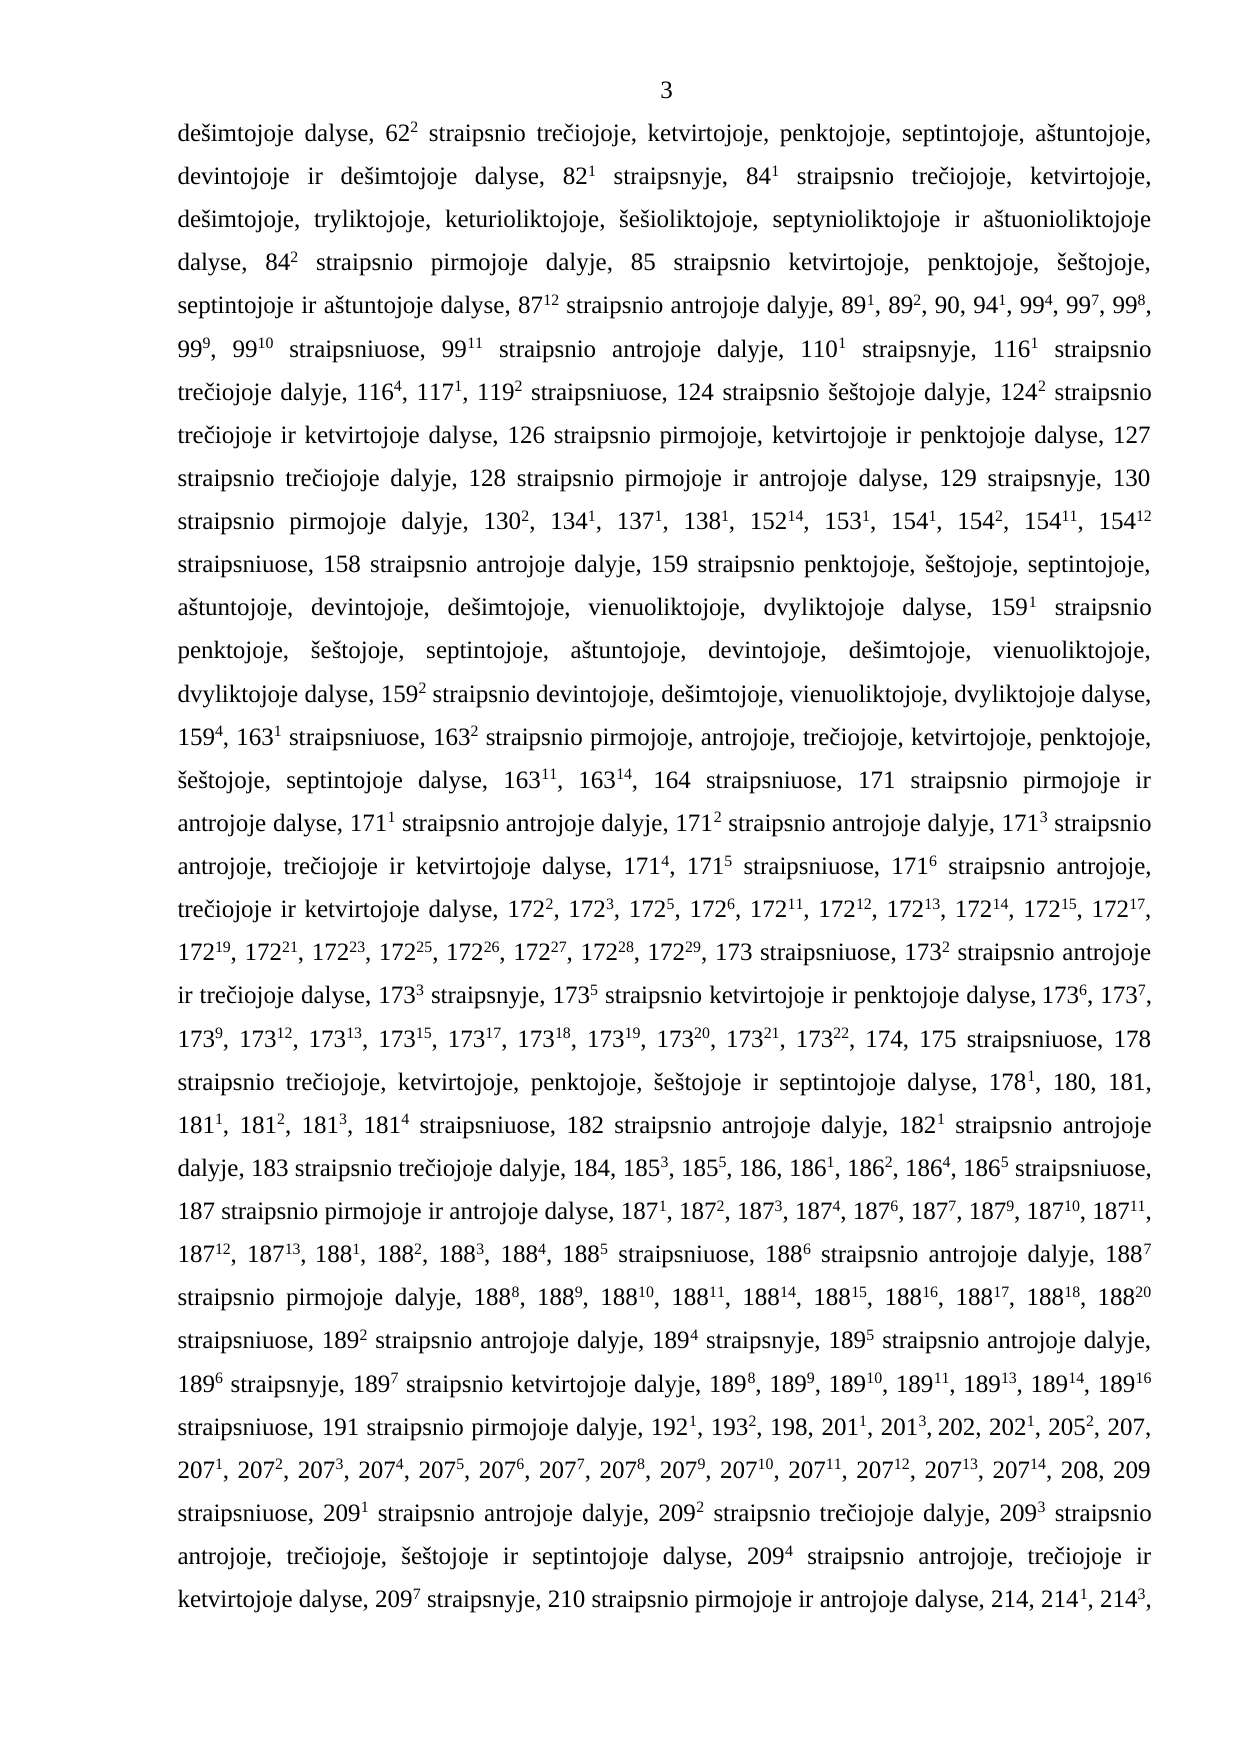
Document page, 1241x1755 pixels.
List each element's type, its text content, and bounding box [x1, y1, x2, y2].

text dešimtojoje dalyse, 622 straipsnio trečiojoje, ketvirtojoje, penktojoje, septintojoje, aštuntojoje, devintojoje ir dešimtojoje dalyse, 821 straipsnyje, 841 straipsnio trečiojoje, ketvirtojoje, dešimtojoje, tryliktojoje, keturioliktojoje, šešioliktojoje, septynioliktojoje ir aštuonioliktojoje dalyse, 842 straipsnio pirmojoje dalyje, 85 straipsnio ketvirtojoje, penktojoje, šeštojoje, septintojoje ir aštuntojoje dalyse, 8712 straipsnio antrojoje dalyje, 891, 892, 90, 941, 994, 997, 998, 999, 9910 straipsniuose, 9911 straipsnio antrojoje dalyje, 1101 straipsnyje, 1161 straipsnio trečiojoje dalyje, 1164, 1171, 1192 straipsniuose, 124 straipsnio šeštojoje dalyje, 1242 straipsnio trečiojoje ir ketvirtojoje dalyse, 126 straipsnio pirmojoje, ketvirtojoje ir penktojoje dalyse, 127 straipsnio trečiojoje dalyje, 128 straipsnio pirmojoje ir antrojoje dalyse, 129 straipsnyje, 130 straipsnio pirmojoje dalyje, 1302, 1341, 1371, 1381, 15214, 1531, 1541, 1542, 15411, 15412 straipsniuose, 158 straipsnio antrojoje dalyje, 159 straipsnio penktojoje, šeštojoje, septintojoje, aštuntojoje, devintojoje, dešimtojoje, vienuoliktojoje, dvyliktojoje dalyse, 1591 straipsnio penktojoje, šeštojoje, septintojoje, aštuntojoje, devintojoje, dešimtojoje, vienuoliktojoje, dvyliktojoje dalyse, 1592 straipsnio devintojoje, dešimtojoje, vienuoliktojoje, dvyliktojoje dalyse, 1594, 1631 straipsniuose, 1632 straipsnio pirmojoje, antrojoje, trečiojoje, ketvirtojoje, penktojoje, šeštojoje, septintojoje dalyse, 16311, 16314, 164 straipsniuose, 171 straipsnio pirmojoje ir antrojoje dalyse, 1711 straipsnio antrojoje dalyje, 1712 straipsnio antrojoje dalyje, 1713 straipsnio antrojoje, trečiojoje ir ketvirtojoje dalyse, 1714, 1715 straipsniuose, 1716 straipsnio antrojoje, trečiojoje ir ketvirtojoje dalyse, 1722, 1723, 1725, 1726, 17211, 17212, 17213, 17214, 17215, 17217, 17219, 17221, 17223, 17225, 17226, 17227, 17228, 17229, 173 straipsniuose, 1732 straipsnio antrojoje ir trečiojoje dalyse, 1733 straipsnyje, 1735 straipsnio ketvirtojoje ir penktojoje dalyse, 1736, 1737, 1739, 17312, 17313, 17315, 17317, 17318, 17319, 17320, 17321, 17322, 174, 175 straipsniuose, 178 straipsnio trečiojoje, ketvirtojoje, penktojoje, šeštojoje ir septintojoje dalyse, 1781, 180, 181, 1811, 1812, 1813, 1814 straipsniuose, 182 straipsnio antrojoje dalyje, 1821 straipsnio antrojoje dalyje, 183 straipsnio trečiojoje dalyje, 184, 1853, 1855, 186, 1861, 1862, 1864, 1865 straipsniuose, 187 straipsnio pirmojoje ir antrojoje dalyse, 1871, 1872, 1873, 1874, 1876, 1877, 1879, 18710, 18711, 18712, 18713, 1881, 1882, 1883, 1884, 1885 straipsniuose, 1886 straipsnio antrojoje dalyje, 1887 straipsnio pirmojoje dalyje, 1888, 1889, 18810, 18811, 18814, 18815, 18816, 18817, 18818, 18820 straipsniuose, 1892 straipsnio antrojoje dalyje, 1894 straipsnyje, 1895 straipsnio antrojoje dalyje, 1896 straipsnyje, 1897 straipsnio ketvirtojoje dalyje, 1898, 1899, 18910, 18911, 18913, 18914, 18916 straipsniuose, 191 straipsnio pirmojoje dalyje, 1921, 1932, 198, 2011, 2013, 202, 2021, 2052, 207, 2071, 2072, 2073, 2074, 2075, 2076, 2077, 2078, 2079, 20710, 20711, 20712, 20713, 20714, 208, 209 straipsniuose, 2091 straipsnio antrojoje dalyje, 2092 straipsnio trečiojoje dalyje, 2093 straipsnio antrojoje, trečiojoje, šeštojoje ir septintojoje dalyse, 2094 straipsnio antrojoje, trečiojoje ir ketvirtojoje dalyse, 2097 straipsnyje, 210 straipsnio pirmojoje ir antrojoje dalyse, 214, 2141, 2143, [177, 118, 1152, 1613]
